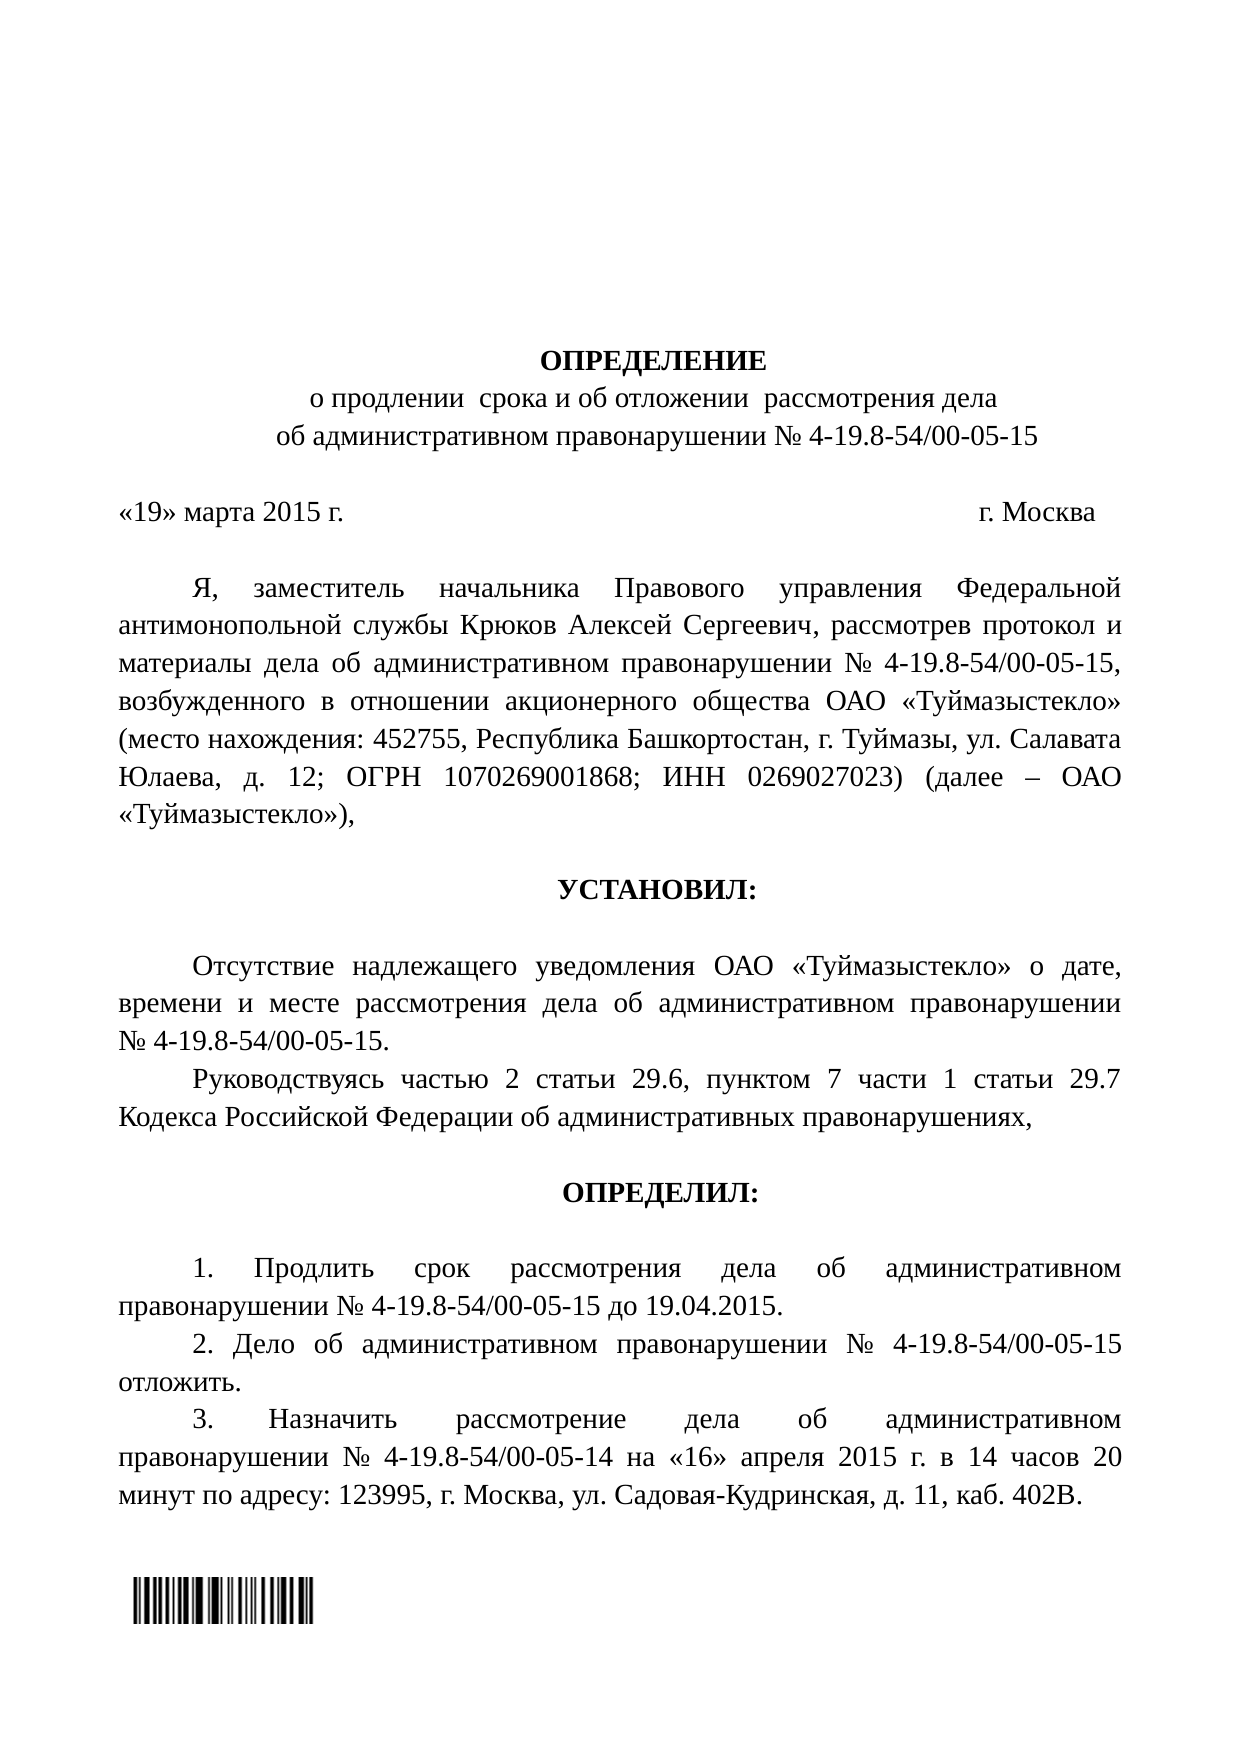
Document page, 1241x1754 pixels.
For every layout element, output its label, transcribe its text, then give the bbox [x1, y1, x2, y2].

text УСТАНОВИЛ: [118, 868, 1122, 906]
text 1. Продлить срок рассмотрения дела об административном правонарушении № 4-19.8-54/00-05-15 до 19.04.2015. [118, 1246, 1122, 1322]
text Я, заместитель начальника Правового управления Федеральной антимонопольной службы Крюков Алексей Сергеевич, рассмотрев протокол и материалы дела об административном правонарушении № 4-19.8-54/00-05-15, возбужденного в отношении акционерного общества ОАО «Туймазыстекло» (место нахождения: 452755, Республика Башкортостан, г. Туймазы, ул. Салавата Юлаева, д. 12; ОГРН 1070269001868; ИНН 0269027023) (далее – ОАО «Туймазыстекло»), [118, 565, 1122, 830]
text Отсутствие надлежащего уведомления ОАО «Туймазыстекло» о дате, времени и месте рассмотрения дела об административном правонарушении № 4-19.8-54/00-05-15. [118, 943, 1122, 1057]
text ОПРЕДЕЛЕНИЕ [118, 338, 1122, 376]
text ОПРЕДЕЛИЛ: [118, 1170, 1122, 1208]
list Назначить рассмотрение дела об административном правонарушении № 4-19.8-54/00-05-14 на «16» апреля 2015 г. в 14 часов 20 минут по адресу: 123995, г. Москва, ул. Садовая-Кудринская, д. 11, каб. 402В. [118, 1397, 1122, 1511]
picture [118, 1577, 331, 1624]
text об административном правонарушении № 4-19.8-54/00-05-15 [118, 414, 1122, 452]
text Руководствуясь частью 2 статьи 29.6, пунктом 7 части 1 статьи 29.7 Кодекса Российской Федерации об административных правонарушениях, [118, 1057, 1122, 1133]
text «19» марта 2015 г. г. Москва [118, 490, 1122, 528]
text о продлении срока и об отложении рассмотрения дела [118, 376, 1122, 414]
text 2. Дело об административном правонарушении № 4-19.8-54/00-05-15 отложить. [118, 1322, 1122, 1397]
